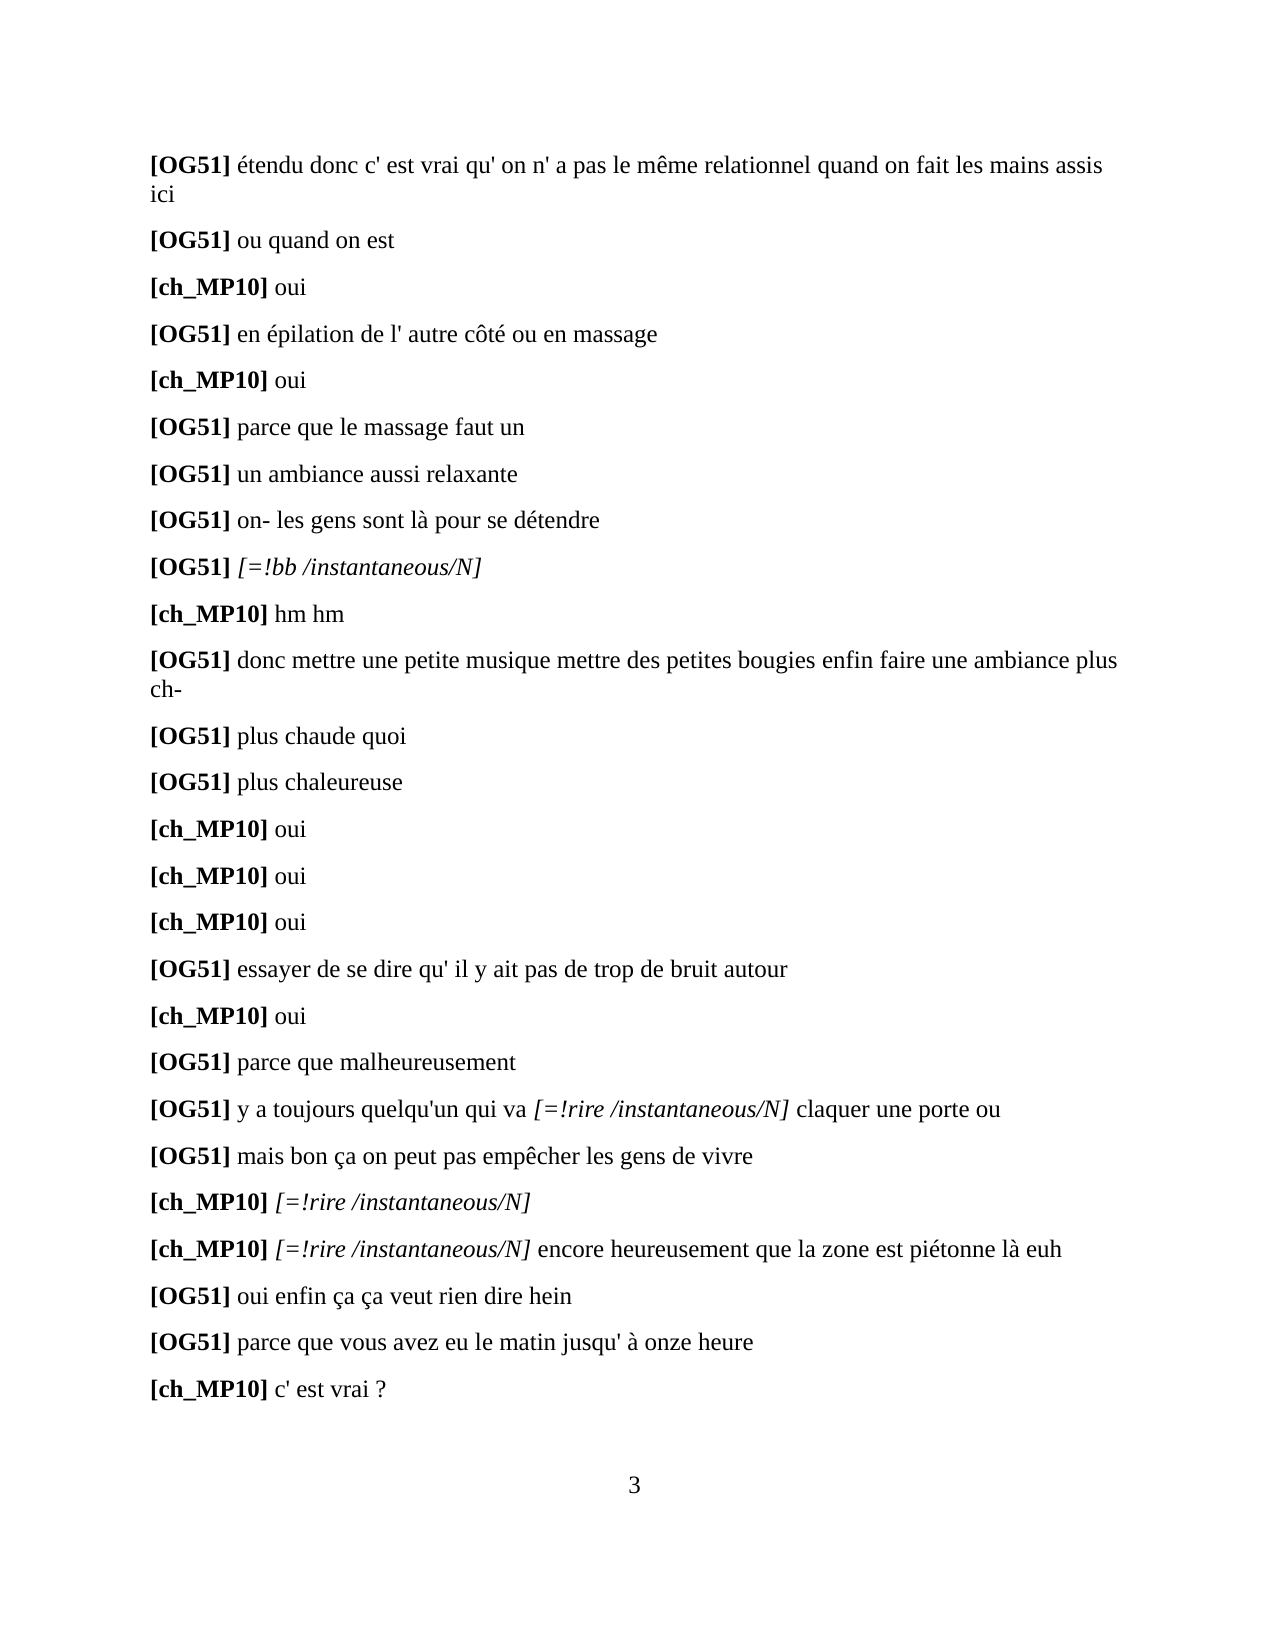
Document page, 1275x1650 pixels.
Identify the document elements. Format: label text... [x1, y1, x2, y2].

text [OG51] oui enfin ça ça veut rien dire hein [150, 1281, 1125, 1309]
text [ch_MP10] oui [150, 1001, 1125, 1029]
text [ch_MP10] oui [150, 814, 1125, 843]
text [OG51] plus chaude quoi [150, 721, 1125, 749]
text [ch_MP10] c' est vrai ? [150, 1374, 1125, 1403]
text [OG51] mais bon ça on peut pas empêcher les gens de vivre [150, 1141, 1125, 1169]
text [OG51] on- les gens sont là pour se détendre [150, 505, 1125, 534]
text [ch_MP10] hm hm [150, 599, 1125, 627]
text [ch_MP10] [=!rire /instantaneous/N] encore heureusement que la zone est piétonne là euh [150, 1234, 1125, 1263]
text [OG51] donc mettre une petite musique mettre des petites bougies enfin faire une ambiance plus ch- [150, 645, 1125, 703]
text [OG51] ou quand on est [150, 225, 1125, 254]
text [ch_MP10] oui [150, 861, 1125, 889]
text [OG51] parce que malheureusement [150, 1047, 1125, 1076]
text [OG51] parce que vous avez eu le matin jusqu' à onze heure [150, 1327, 1125, 1356]
text [OG51] essayer de se dire qu' il y ait pas de trop de bruit autour [150, 954, 1125, 983]
text [ch_MP10] oui [150, 907, 1125, 936]
text [OG51] parce que le massage faut un [150, 412, 1125, 441]
text [ch_MP10] [=!rire /instantaneous/N] [150, 1187, 1125, 1216]
text [OG51] y a toujours quelqu'un qui va [=!rire /instantaneous/N] claquer une porte ou [150, 1094, 1125, 1123]
text [ch_MP10] oui [150, 365, 1125, 394]
text [OG51] plus chaleureuse [150, 767, 1125, 796]
text [OG51] en épilation de l' autre côté ou en massage [150, 319, 1125, 347]
text [ch_MP10] oui [150, 272, 1125, 301]
text [OG51] un ambiance aussi relaxante [150, 459, 1125, 487]
text [OG51] étendu donc c' est vrai qu' on n' a pas le même relationnel quand on fait les mains assis ici [150, 150, 1125, 207]
text [OG51] [=!bb /instantaneous/N] [150, 552, 1125, 581]
